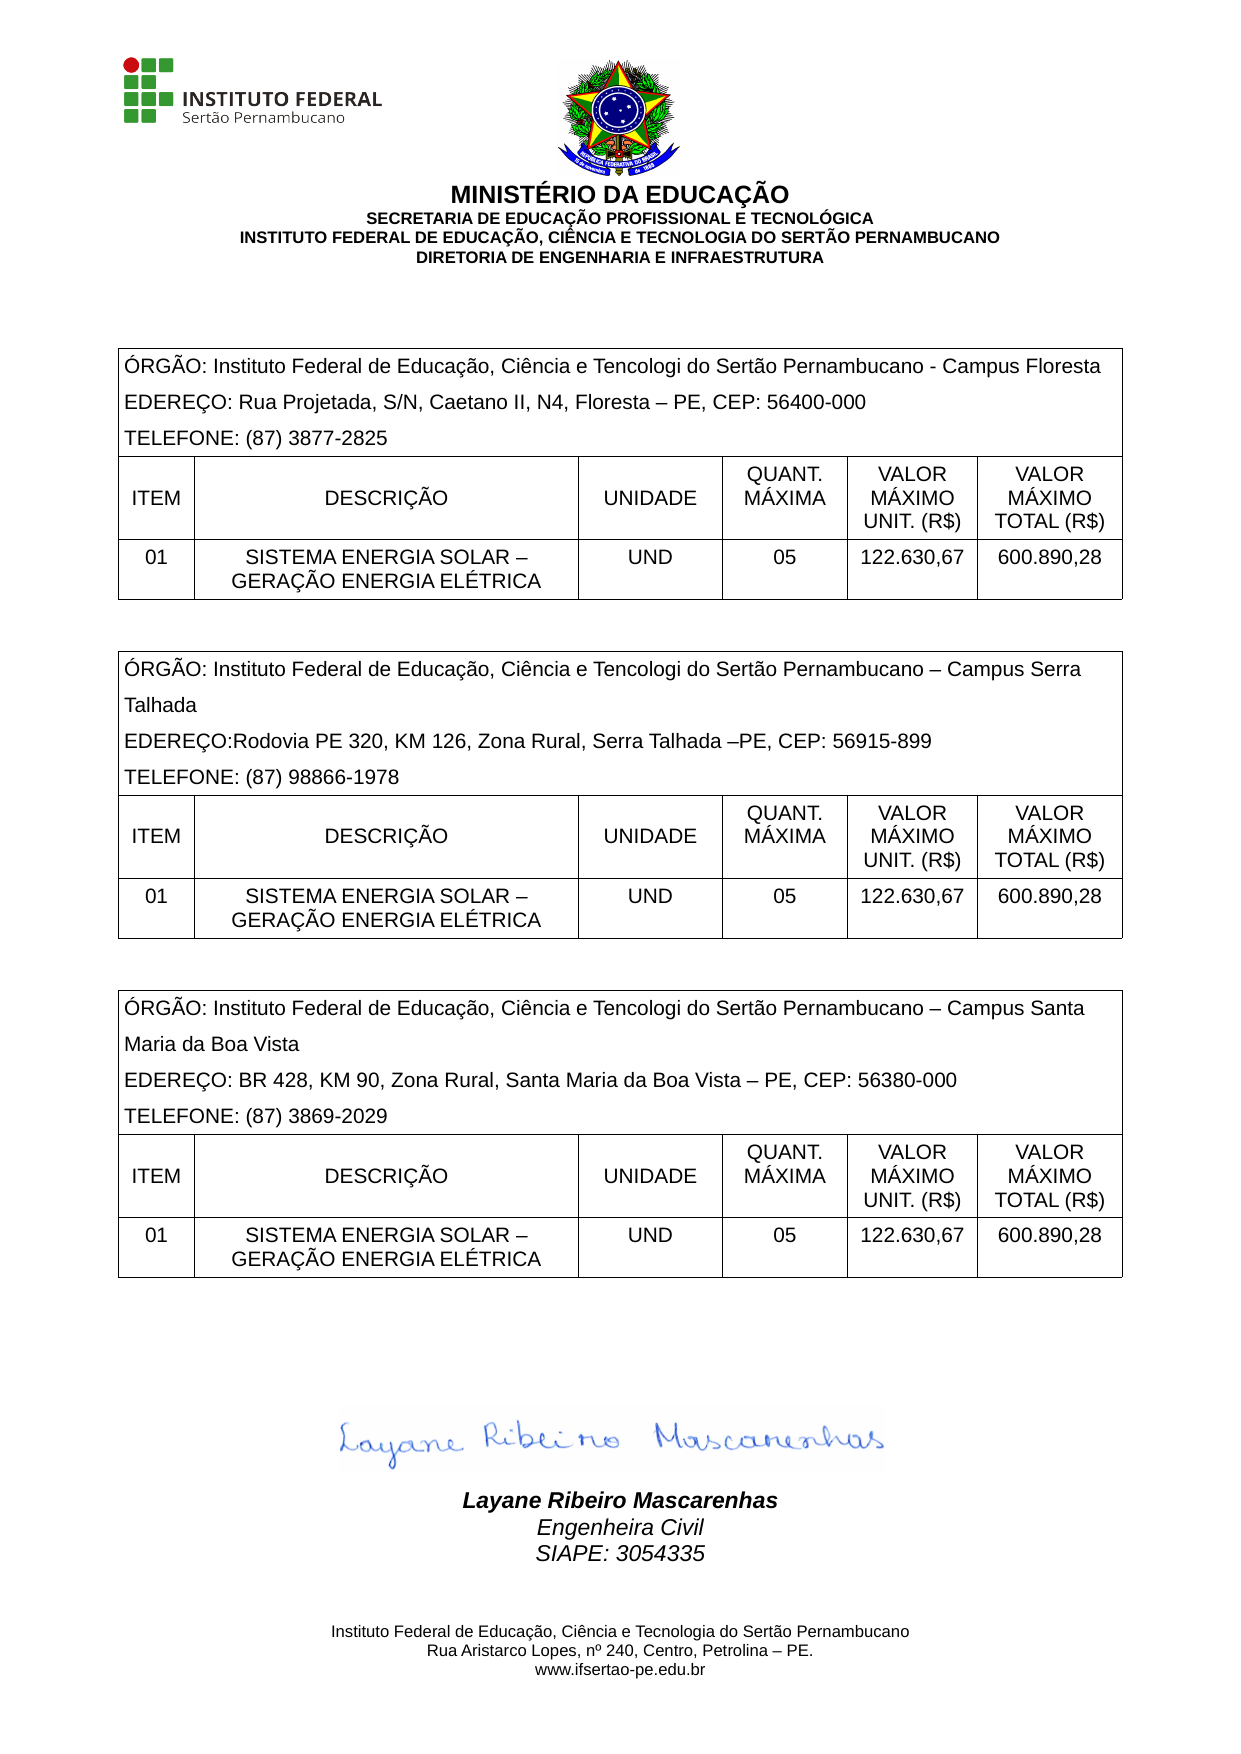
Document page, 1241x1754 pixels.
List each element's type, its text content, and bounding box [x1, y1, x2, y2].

table_cell UND [579, 1218, 722, 1277]
text Engenheira Civil [118, 1514, 1122, 1540]
table_cell DESCRIÇÃO [195, 796, 578, 878]
table_cell DESCRIÇÃO [195, 457, 578, 539]
table_cell 05 [723, 879, 847, 937]
table_cell ITEM [119, 457, 194, 539]
table_cell VALOR MÁXIMO UNIT. (R$) [848, 1135, 977, 1217]
table_cell 122.630,67 [848, 540, 977, 598]
table_cell UNIDADE [579, 457, 722, 539]
table_cell 05 [723, 540, 847, 598]
table_cell QUANT. MÁXIMA [723, 457, 847, 539]
table_cell DESCRIÇÃO [195, 1135, 578, 1217]
table_cell 01 [119, 879, 194, 937]
table_cell UNIDADE [579, 1135, 722, 1217]
table_cell ITEM [119, 1135, 194, 1217]
table_cell 122.630,67 [848, 879, 977, 937]
table_cell QUANT. MÁXIMA [723, 1135, 847, 1217]
table_cell VALOR MÁXIMO UNIT. (R$) [848, 457, 977, 539]
table_cell UND [579, 879, 722, 937]
table_cell 600.890,28 [978, 540, 1122, 598]
table_cell 600.890,28 [978, 1218, 1122, 1277]
table_header ÓRGÃO: Instituto Federal de Educação, Ciência e Tencologi do Sertão Pernambucano – Campus Santa Maria da Boa Vista EDEREÇO: BR 428, KM 90, Zona Rural, Santa Maria da Boa Vista – PE, CEP: 56380-000 TELEFONE: (87) 3869-2029 [119, 991, 1122, 1134]
table_cell 01 [119, 1218, 194, 1277]
table_cell UNIDADE [579, 796, 722, 878]
table_cell VALOR MÁXIMO TOTAL (R$) [978, 1135, 1122, 1217]
table_cell VALOR MÁXIMO TOTAL (R$) [978, 796, 1122, 878]
table_cell 05 [723, 1218, 847, 1277]
table_header ÓRGÃO: Instituto Federal de Educação, Ciência e Tencologi do Sertão Pernambucano - Campus Floresta EDEREÇO: Rua Projetada, S/N, Caetano II, N4, Floresta – PE, CEP: 56400-000 TELEFONE: (87) 3877-2825 [119, 349, 1122, 456]
table_cell VALOR MÁXIMO UNIT. (R$) [848, 796, 977, 878]
table_cell QUANT. MÁXIMA [723, 796, 847, 878]
table_cell SISTEMA ENERGIA SOLAR – GERAÇÃO ENERGIA ELÉTRICA [195, 540, 578, 598]
text Layane Ribeiro Mascarenhas [118, 1487, 1122, 1514]
table_header ÓRGÃO: Instituto Federal de Educação, Ciência e Tencologi do Sertão Pernambucano – Campus Serra Talhada EDEREÇO:Rodovia PE 320, KM 126, Zona Rural, Serra Talhada –PE, CEP: 56915-899 TELEFONE: (87) 98866-1978 [119, 652, 1122, 794]
table_cell SISTEMA ENERGIA SOLAR – GERAÇÃO ENERGIA ELÉTRICA [195, 879, 578, 937]
picture [122, 56, 383, 124]
table_cell 600.890,28 [978, 879, 1122, 937]
table_cell SISTEMA ENERGIA SOLAR – GERAÇÃO ENERGIA ELÉTRICA [195, 1218, 578, 1277]
table_cell VALOR MÁXIMO TOTAL (R$) [978, 457, 1122, 539]
table_cell 122.630,67 [848, 1218, 977, 1277]
table_cell 01 [119, 540, 194, 598]
text SIAPE: 3054335 [118, 1540, 1122, 1567]
table_cell UND [579, 540, 722, 598]
picture [338, 1405, 886, 1472]
table_cell ITEM [119, 796, 194, 878]
